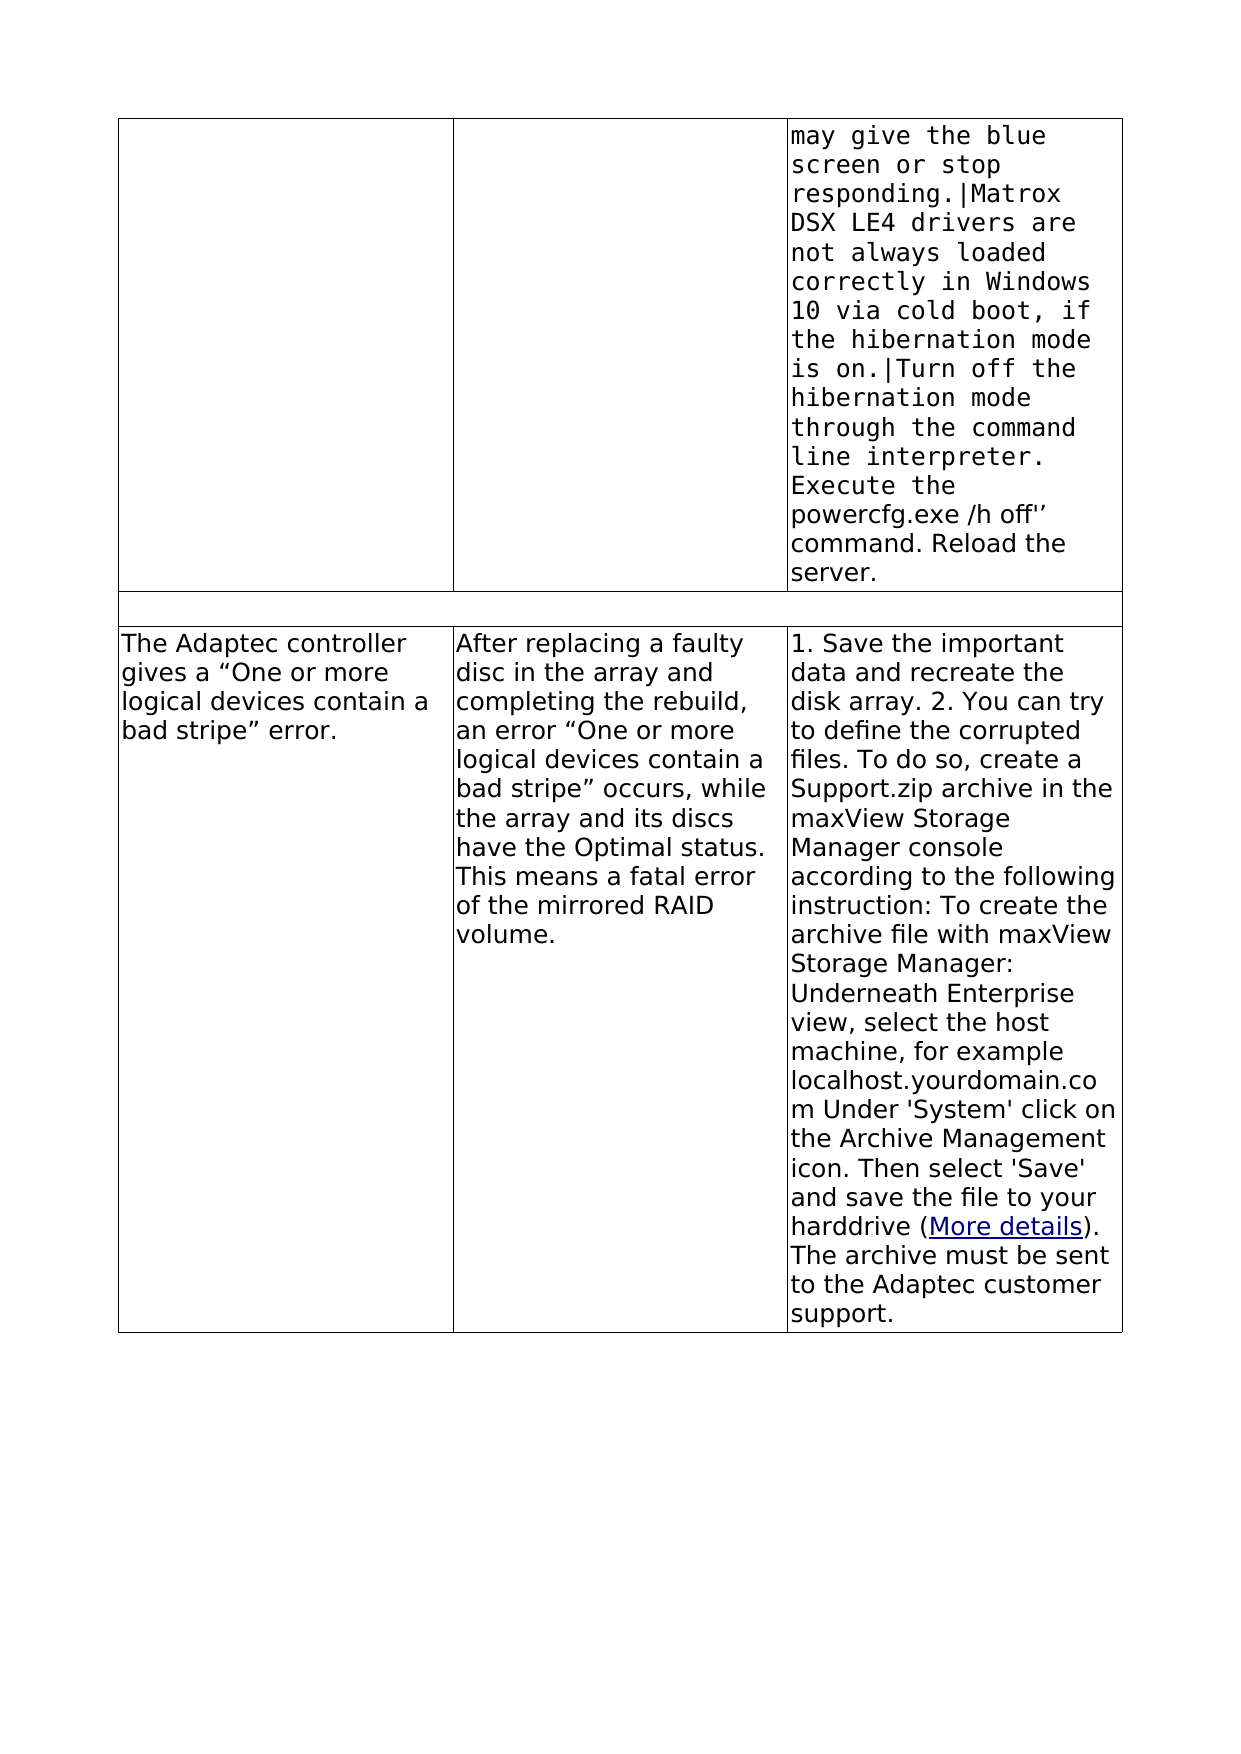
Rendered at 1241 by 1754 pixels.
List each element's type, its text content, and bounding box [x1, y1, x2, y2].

table_cell [119, 592, 1122, 626]
table_cell 1. Save the important data and recreate the disk array. 2. You can try to define the corrupted files. To do so, create a Support.zip archive in the maxView Storage Manager console according to the following instruction: To create the archive file with maxView Storage Manager: Underneath Enterprise view, select the host machine, for example localhost.yourdomain.com Under 'System' click on the Archive Management icon. Then select 'Save' and save the file to your harddrive (More details). The archive must be sent to the Adaptec customer support. [788, 627, 1122, 1332]
table_cell [119, 119, 453, 591]
table_cell After replacing a faulty disc in the array and completing the rebuild, an error “One or more logical devices contain a bad stripe” occurs, while the array and its discs have the Optimal status. This means a fatal error of the mirrored RAID volume. [454, 627, 787, 1332]
table_cell [454, 119, 787, 591]
table_cell may give the blue screen or stop responding.|Matrox DSX LE4 drivers are not always loaded correctly in Windows 10 via cold boot, if the hibernation mode is on.|Turn off the hibernation mode through the command line interpreter. Execute the powercfg.exe /h off'’ command. Reload the server. [788, 119, 1122, 591]
table_cell The Adaptec controller gives a “One or more logical devices contain a bad stripe” error. [119, 627, 453, 1332]
